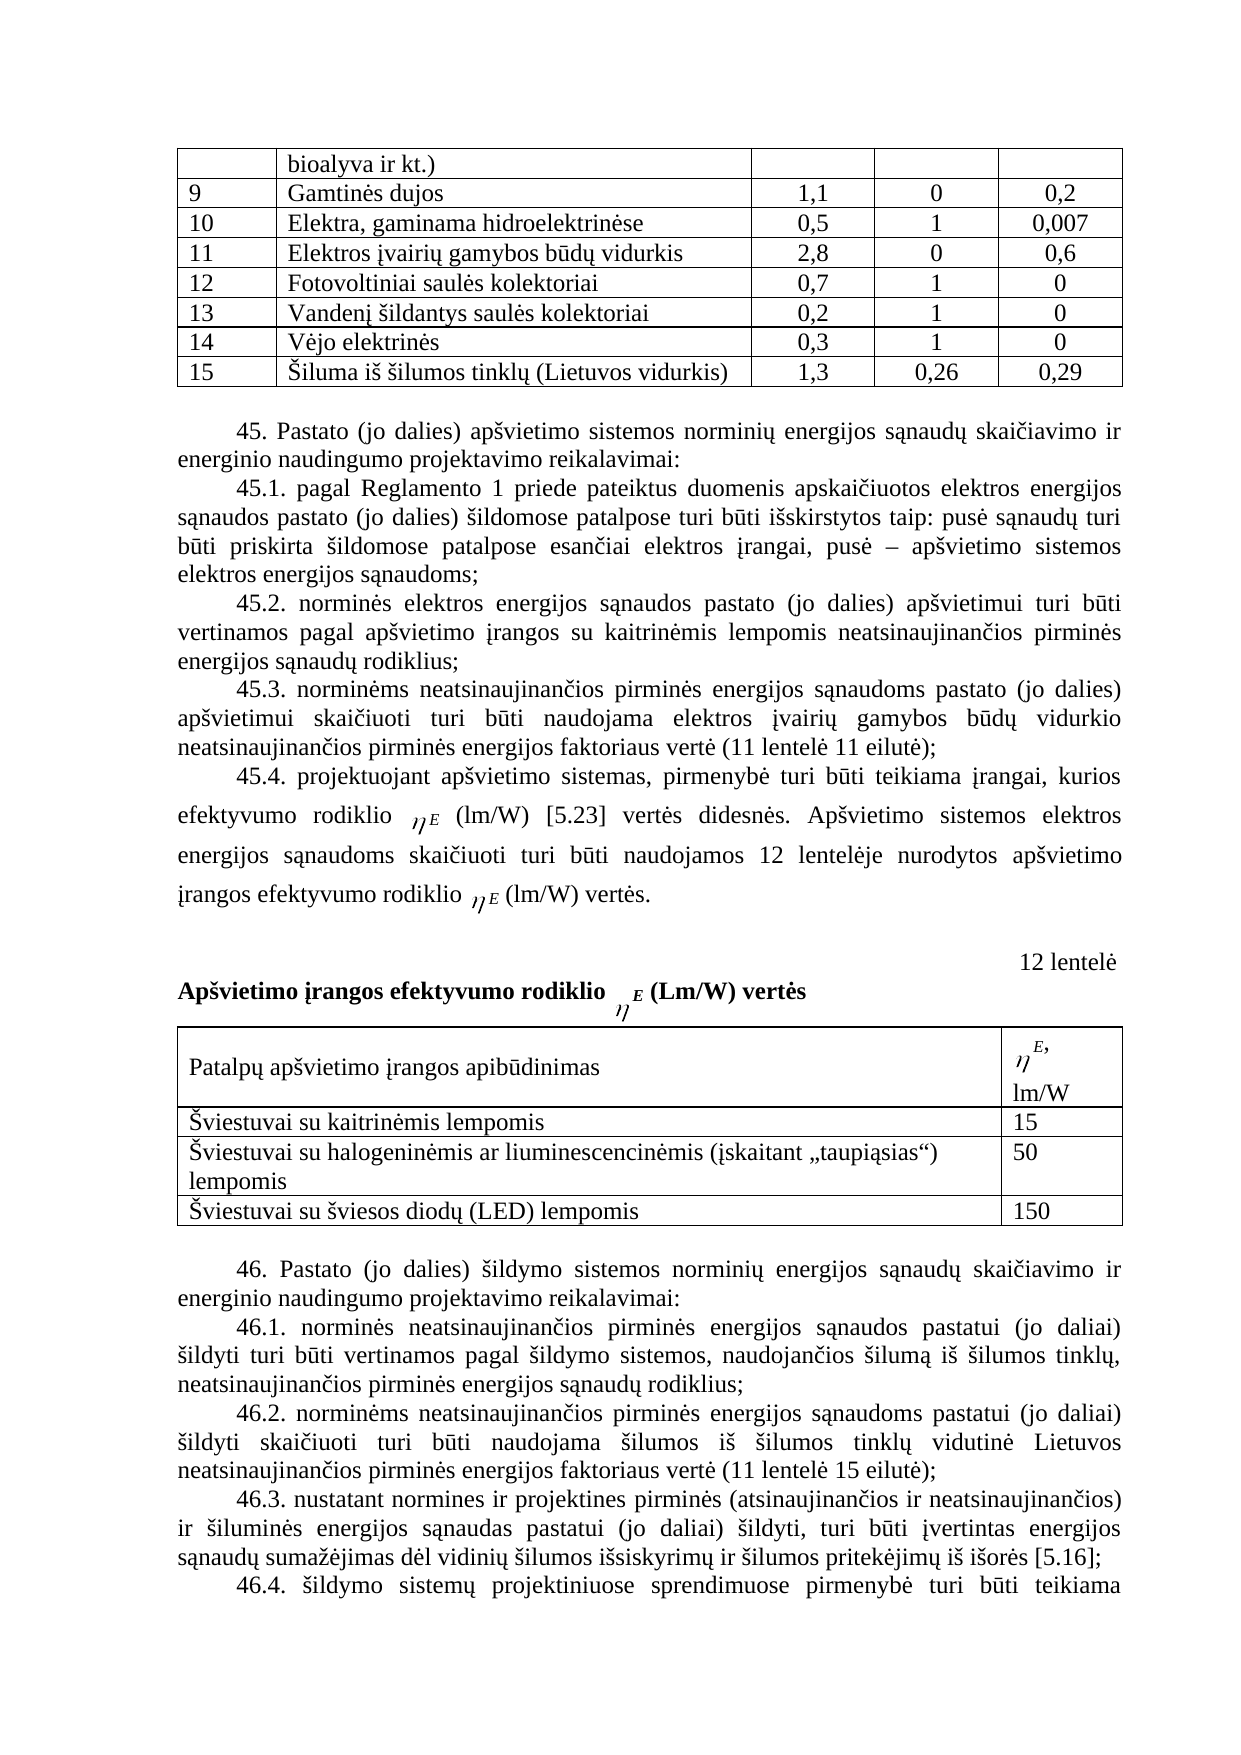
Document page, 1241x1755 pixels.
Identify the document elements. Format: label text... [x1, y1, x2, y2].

table_cell 2,8 [752, 238, 874, 267]
text Apšvietimo įrangos efektyvumo rodiklio etaE (Lm/W) vertės [177, 976, 1122, 1026]
table_cell 14 [178, 328, 276, 356]
table_cell 0,2 [999, 179, 1122, 207]
table_cell 0,5 [752, 208, 874, 237]
table_cell 0 [999, 298, 1122, 326]
table_cell 0 [999, 328, 1122, 356]
table_cell 11 [178, 238, 276, 267]
text 45.3. norminėms neatsinaujinančios pirminės energijos sąnaudoms pastato (jo dalies) apšvietimui skaičiuoti turi būti naudojama elektros įvairių gamybos būdų vidurkio neatsinaujinančios pirminės energijos faktoriaus vertė (11 lentelė 11 eilutė); [177, 674, 1122, 761]
table_cell 13 [178, 298, 276, 326]
table_cell 0,3 [752, 328, 874, 356]
table_cell Šviestuvai su kaitrinėmis lempomis [178, 1108, 1001, 1136]
table_cell 9 [178, 179, 276, 207]
table_cell bioalyva ir kt.) [277, 149, 751, 177]
table_cell 1 [875, 268, 998, 297]
table_cell 0,26 [875, 357, 998, 386]
table_cell Fotovoltiniai saulės kolektoriai [277, 268, 751, 297]
table_cell Elektra, gaminama hidroelektrinėse [277, 208, 751, 237]
table_cell Šiluma iš šilumos tinklų (Lietuvos vidurkis) [277, 357, 751, 386]
table_cell Vėjo elektrinės [277, 328, 751, 356]
table_cell 0 [875, 238, 998, 267]
text 46.4. šildymo sistemų projektiniuose sprendimuose pirmenybė turi būti teikiama [177, 1571, 1122, 1599]
table_cell 1 [875, 298, 998, 326]
table_cell [999, 149, 1122, 177]
table_cell Šviestuvai su šviesos diodų (LED) lempomis [178, 1196, 1001, 1224]
table_cell [875, 149, 998, 177]
table_cell 1,3 [752, 357, 874, 386]
table_cell 0,2 [752, 298, 874, 326]
table_cell 10 [178, 208, 276, 237]
table_cell 0,007 [999, 208, 1122, 237]
table_cell 150 [1002, 1196, 1122, 1224]
table_cell 12 [178, 268, 276, 297]
text 12 lentelė [177, 947, 1122, 976]
table_cell 0 [875, 179, 998, 207]
text 46. Pastato (jo dalies) šildymo sistemos norminių energijos sąnaudų skaičiavimo ir energinio naudingumo projektavimo reikalavimai: [177, 1254, 1122, 1312]
table_cell Šviestuvai su halogeninėmis ar liuminescencinėmis (įskaitant „taupiąsias“) lempomis [178, 1137, 1001, 1195]
text 45. Pastato (jo dalies) apšvietimo sistemos norminių energijos sąnaudų skaičiavimo ir energinio naudingumo projektavimo reikalavimai: [177, 416, 1122, 473]
table_cell 0,29 [999, 357, 1122, 386]
text 45.2. norminės elektros energijos sąnaudos pastato (jo dalies) apšvietimui turi būti vertinamos pagal apšvietimo įrangos su kaitrinėmis lempomis neatsinaujinančios pirminės energijos sąnaudų rodiklius; [177, 588, 1122, 674]
text 45.1. pagal Reglamento 1 priede pateiktus duomenis apskaičiuotos elektros energijos sąnaudos pastato (jo dalies) šildomose patalpose turi būti išskirstytos taip: pusė sąnaudų turi būti priskirta šildomose patalpose esančiai elektros įrangai, pusė – apšvietimo sistemos elektros energijos sąnaudoms; [177, 473, 1122, 588]
table_cell 0 [999, 268, 1122, 297]
table_cell Gamtinės dujos [277, 179, 751, 207]
table_cell [752, 149, 874, 177]
table_cell 15 [178, 357, 276, 386]
text 46.1. norminės neatsinaujinančios pirminės energijos sąnaudos pastatui (jo daliai) šildyti turi būti vertinamos pagal šildymo sistemos, naudojančios šilumą iš šilumos tinklų, neatsinaujinančios pirminės energijos sąnaudų rodiklius; [177, 1312, 1122, 1398]
table_cell 50 [1002, 1137, 1122, 1195]
table_cell Elektros įvairių gamybos būdų vidurkis [277, 238, 751, 267]
table_cell 1 [875, 328, 998, 356]
table_cell Vandenį šildantys saulės kolektoriai [277, 298, 751, 326]
table_cell 0,6 [999, 238, 1122, 267]
text 46.2. norminėms neatsinaujinančios pirminės energijos sąnaudoms pastatui (jo daliai) šildyti skaičiuoti turi būti naudojama šilumos iš šilumos tinklų vidutinė Lietuvos neatsinaujinančios pirminės energijos faktoriaus vertė (11 lentelė 15 eilutė); [177, 1398, 1122, 1484]
text 46.3. nustatant normines ir projektines pirminės (atsinaujinančios ir neatsinaujinančios) ir šiluminės energijos sąnaudas pastatui (jo daliai) šildyti, turi būti įvertintas energijos sąnaudų sumažėjimas dėl vidinių šilumos išsiskyrimų ir šilumos pritekėjimų iš išorės [5.16]; [177, 1484, 1122, 1571]
text 45.4. projektuojant apšvietimo sistemas, pirmenybė turi būti teikiama įrangai, kurios efektyvumo rodiklio etaE (lm/W) [5.23] vertės didesnės. Apšvietimo sistemos elektros energijos sąnaudoms skaičiuoti turi būti naudojamos 12 lentelėje nurodytos apšvietimo įrangos efektyvumo rodiklio etaE (lm/W) vertės. [177, 761, 1122, 919]
table_header etaE, lm/W [1002, 1028, 1122, 1106]
table_header Patalpų apšvietimo įrangos apibūdinimas [178, 1028, 1001, 1106]
table_cell 0,7 [752, 268, 874, 297]
table_cell 15 [1002, 1108, 1122, 1136]
table_cell 1,1 [752, 179, 874, 207]
table_cell 1 [875, 208, 998, 237]
table_cell [178, 149, 276, 177]
